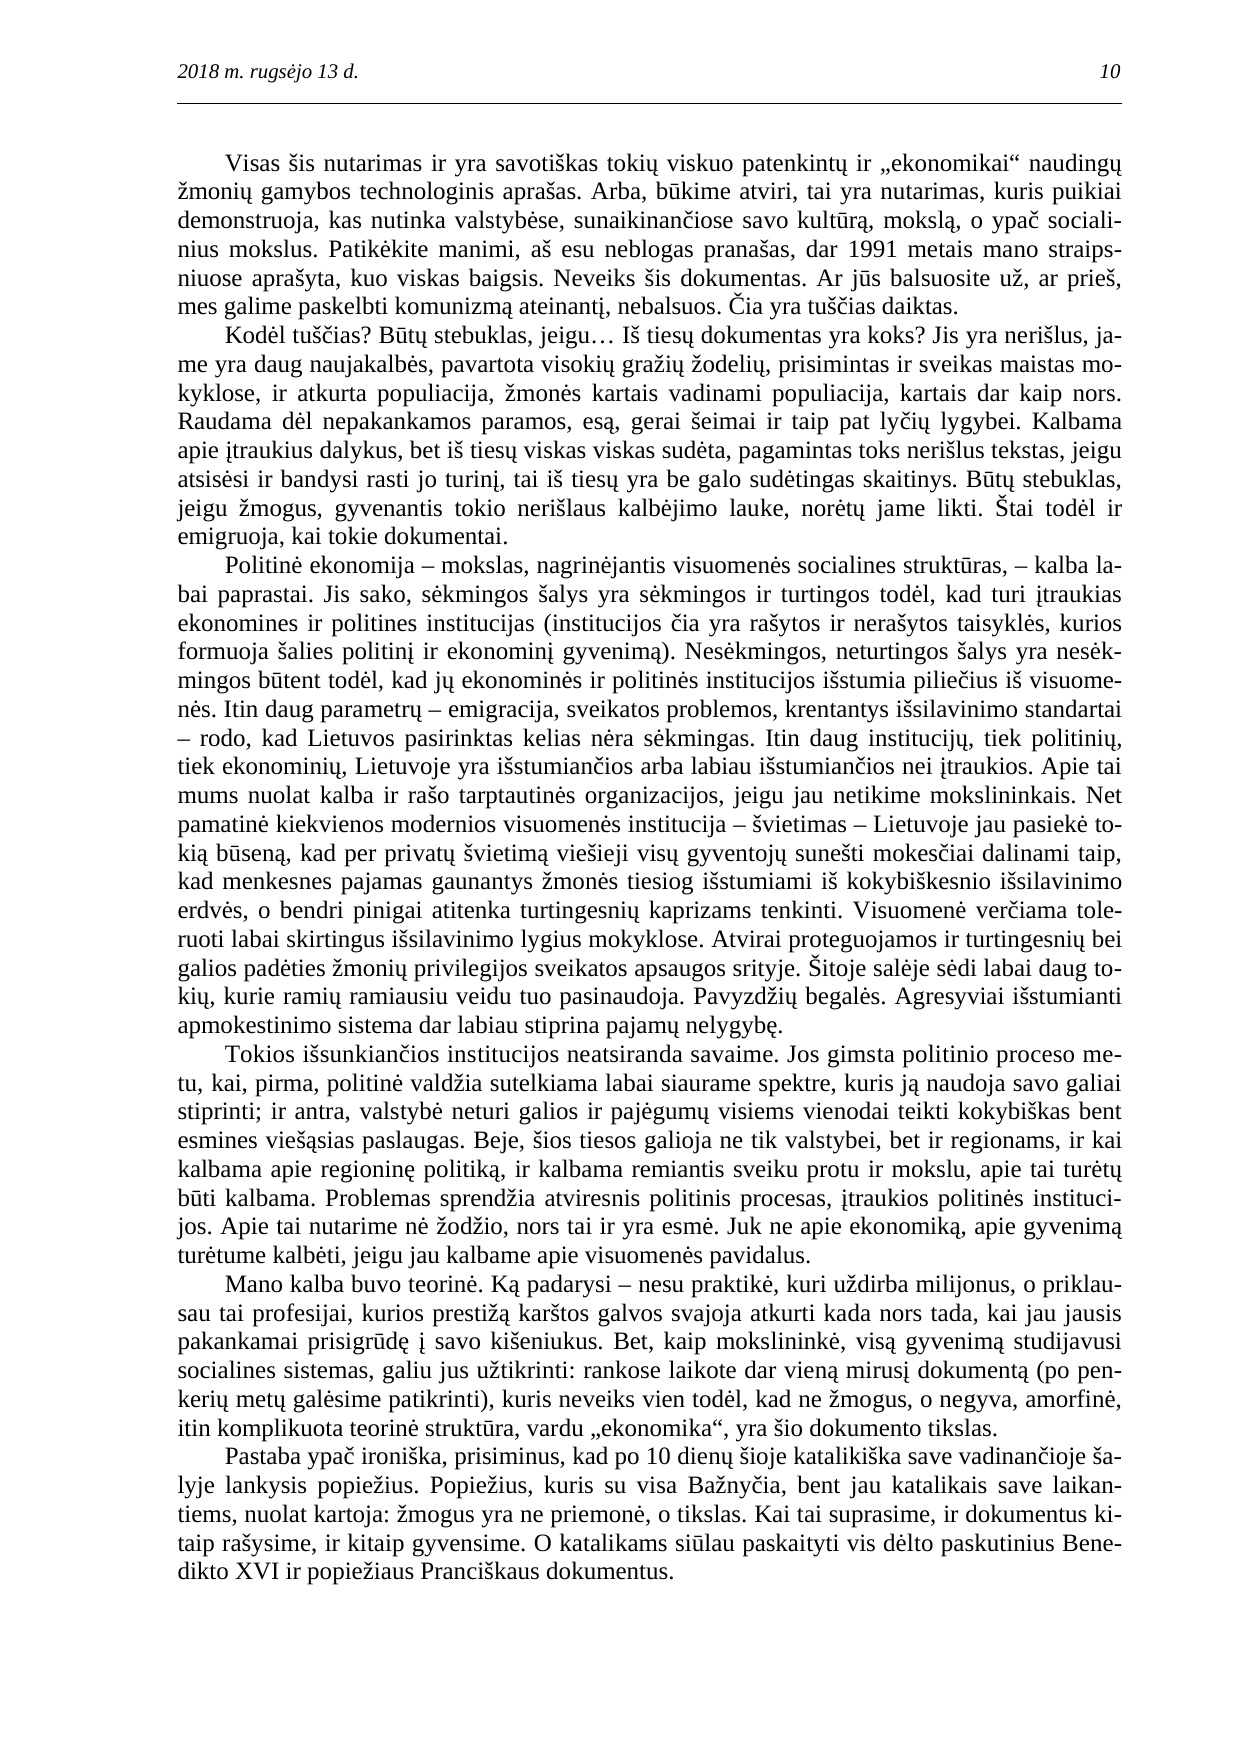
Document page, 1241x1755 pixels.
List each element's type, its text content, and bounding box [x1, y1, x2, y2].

text To­kios iš­sun­kian­čios ins­ti­tu­ci­jos ne­at­si­ran­da sa­vai­me. Jos gims­ta po­li­ti­nio pro­ce­so me­tu, kai, pir­ma, po­li­ti­nė val­džia su­tel­kia­ma la­bai siau­ra­me spek­tre, ku­ris ją nau­do­ja sa­vo ga­liai stip­­rin­ti; ir an­tra, vals­ty­bė ne­tu­ri ga­lios ir pa­jė­gu­mų vi­siems vie­no­dai teik­ti ko­ky­biš­kas bent es­mi­nes vie­šą­sias pa­slau­gas. Be­je, šios tie­sos ga­lio­ja ne tik vals­ty­bei, bet ir re­gio­nams, ir kai kal­ba­ma apie re­gio­ni­nę po­li­ti­ką, ir kal­ba­ma re­mian­tis svei­ku pro­tu ir moks­lu, apie tai tu­rė­tų bū­ti kal­ba­ma. Pro­ble­mas spren­džia at­vi­res­nis po­li­ti­nis pro­ce­sas, įtrau­kios po­li­ti­nės ins­ti­tu­ci­jos. Apie tai nu­ta­ri­me nė žo­džio, nors tai ir yra es­mė. Juk ne apie eko­no­mi­ką, apie gy­ve­ni­mą tu­rė­tu­me kal­bė­ti, jei­gu jau kal­ba­me apie vi­suo­me­nės pa­vi­da­lus. [177, 1039, 1122, 1269]
text Po­li­ti­nė eko­no­mi­ja – moks­las, nag­ri­nė­jan­tis vi­suo­me­nės so­cia­li­nes struk­tū­ras, – kal­ba la­bai pa­pras­tai. Jis sa­ko, sėk­min­gos ša­lys yra sėk­min­gos ir tur­tin­gos to­dėl, kad tu­ri įtrau­kias eko­no­mi­nes ir po­li­ti­nes ins­ti­tu­ci­jas (ins­ti­tu­ci­jos čia yra ra­šy­tos ir ne­ra­šy­tos tai­syk­lės, ku­rios for­muo­ja ša­lies po­li­ti­nį ir eko­no­mi­nį gy­ve­ni­mą). Ne­sėk­min­gos, ne­tur­tin­gos ša­lys yra ne­sėk­min­gos bū­tent to­dėl, kad jų eko­no­mi­nės ir po­li­ti­nės ins­ti­tu­ci­jos iš­stu­mia pi­lie­čius iš vi­suo­me­nės. Itin daug pa­ra­met­rų – emig­ra­ci­ja, svei­ka­tos pro­ble­mos, kren­tan­tys iš­si­la­vi­ni­mo stan­dar­tai – ro­do, kad Lie­tu­vos pa­si­rink­tas ke­lias nė­ra sėk­min­gas. Itin daug ins­ti­tu­ci­jų, tiek po­li­ti­nių, tiek eko­no­mi­nių, Lie­tu­vo­je yra iš­stu­mian­čios ar­ba la­biau iš­stu­mian­čios nei įtrau­kios. Apie tai mums nuo­lat kal­ba ir ra­šo tarp­tau­ti­nės or­ga­ni­za­ci­jos, jei­gu jau ne­ti­ki­me moks­li­nin­kais. Net pa­ma­ti­nė kiek­vie­nos mo­der­nios vi­suo­me­nės ins­ti­tu­ci­ja – švie­ti­mas – Lie­tu­vo­je jau pa­sie­kė to­kią bū­se­ną, kad per pri­va­tų švie­ti­mą vie­šie­ji vi­sų gy­ven­to­jų su­neš­ti mo­kes­čiai da­li­na­mi taip, kad men­kes­nes pa­ja­mas gau­nan­tys žmo­nės tie­siog iš­stu­miami iš ko­ky­biš­kes­nio iš­si­la­vi­ni­mo erd­vės, o ben­dri pi­ni­gai ati­ten­ka tur­tin­ges­nių kap­ri­zams ten­kin­ti. Vi­suo­me­nė ver­čia­ma to­le­ruo­ti la­bai skir­tin­gus iš­si­la­vi­ni­mo ly­gius mo­kyk­lo­se. At­vi­rai pro­te­guo­ja­mos ir tur­tin­ges­nių bei ga­lios pa­dė­ties žmo­nių pri­vi­le­gi­jos svei­ka­tos ap­sau­gos sri­ty­je. Ši­to­je sa­lė­je sė­di la­bai daug to­kių, ku­rie ra­mių ra­miau­siu vei­du tuo pa­si­nau­do­ja. Pa­vyz­džių be­ga­lės. Ag­re­sy­viai iš­stu­mian­ti ap­mo­kes­ti­ni­mo sis­te­ma dar la­biau stip­ri­na pa­ja­mų ne­ly­gy­bę. [177, 550, 1122, 1039]
text Ma­no kal­ba bu­vo te­ori­nė. Ką pa­da­ry­si – ne­su prak­ti­kė, ku­ri už­dir­ba mi­li­jo­nus, o pri­klau­sau tai pro­fe­si­jai, ku­rios pres­ti­žą karš­tos gal­vos sva­jo­ja at­kur­ti ka­da nors ta­da, kai jau jau­sis pa­kan­ka­mai pri­sig­rū­dę į sa­vo ki­še­niu­kus. Bet, kaip moks­li­nin­kė, vi­są gy­ve­ni­mą stu­di­ja­vu­si so­cia­li­nes sis­te­mas, ga­liu jus už­tik­rin­ti: ran­ko­se lai­ko­te dar vie­ną mi­ru­sį do­ku­men­tą (po pen­ke­rių me­tų ga­lė­si­me pa­tik­rin­ti), ku­ris ne­veiks vien to­dėl, kad ne žmo­gus, o ne­gy­va, amor­fi­nė, itin kom­pli­kuo­ta te­ori­nė struk­tū­ra, var­du „eko­no­mi­ka“, yra šio do­ku­men­to tiks­las. [177, 1269, 1122, 1441]
text Ko­dėl tuš­čias? Bū­tų ste­buk­las, jei­gu… Iš tie­sų do­ku­men­tas yra koks? Jis yra ne­riš­lus, ja­me yra daug nau­ja­kal­bės, pa­var­to­ta vi­so­kių gra­žių žo­de­lių, pri­si­min­tas ir svei­kas mais­tas mo­kyk­lo­se, ir at­kur­ta po­pu­lia­ci­ja, žmo­nės kar­tais va­di­na­mi po­pu­lia­ci­ja, kar­tais dar kaip nors. Rau­da­ma dėl ne­pa­kan­ka­mos pa­ra­mos, esą, ge­rai šei­mai ir taip pat ly­čių ly­gy­bei. Kal­ba­ma apie įtrau­kius da­ly­kus, bet iš tie­sų vis­kas vis­kas su­dė­ta, pa­ga­min­tas toks ne­riš­lus teks­tas, jei­gu at­si­sė­si ir ban­dy­si ras­ti jo tu­ri­nį, tai iš tie­sų yra be ga­lo su­dė­tin­gas skai­ti­nys. Bū­tų ste­buk­las, jei­gu žmo­gus, gy­ve­nan­tis to­kio ne­riš­laus kal­bė­ji­mo lau­ke, no­rė­tų ja­me lik­ti. Štai to­dėl ir emig­ruo­ja, kai to­kie do­ku­men­tai. [177, 320, 1122, 550]
text Pa­sta­ba ypač iro­niš­ka, pri­si­mi­nus, kad po 10 die­nų šio­je ka­ta­li­kiš­ka sa­ve va­di­nan­čio­je ša­ly­je lan­ky­sis po­pie­žius. Po­pie­žius, ku­ris su vi­sa Baž­ny­čia, bent jau ka­ta­li­kais sa­ve lai­kan­tiems, nuo­lat kar­to­ja: žmo­gus yra ne prie­mo­nė, o tiks­las. Kai tai su­pra­si­me, ir do­ku­men­tus ki­taip ra­šy­si­me, ir ki­taip gy­ven­si­me. O ka­ta­li­kams siū­lau pa­skai­ty­ti vis dėl­to pas­ku­ti­nius Be­ne­dik­to XVI ir po­pie­žiaus Pran­ciš­kaus do­ku­men­tus. [177, 1441, 1122, 1585]
text Vi­sas šis nu­ta­ri­mas ir yra sa­vo­tiš­kas to­kių vis­kuo pa­ten­kin­tų ir „eko­no­mi­kai“ nau­din­gų žmo­nių ga­my­bos tech­no­lo­gi­nis ap­ra­šas. Ar­ba, bū­ki­me at­vi­ri, tai yra nu­ta­ri­mas, ku­ris pui­kiai de­monst­ruo­ja, kas nu­tin­ka vals­ty­bė­se, su­nai­ki­nan­čio­se sa­vo kul­tū­rą, moks­lą, o ypač so­cia­li­nius moks­lus. Pa­ti­kė­ki­te ma­ni­mi, aš esu ne­blo­gas pra­na­šas, dar 1991 me­tais ma­no straips­niuo­se ap­ra­šy­ta, kuo vis­kas baig­sis. Ne­veiks šis do­ku­men­tas. Ar jūs bal­suo­si­te už, ar prieš, mes ga­li­me pa­skelb­ti ko­mu­niz­mą at­ei­nan­tį, ne­bal­suos. Čia yra tuš­čias daik­tas. [177, 148, 1122, 320]
